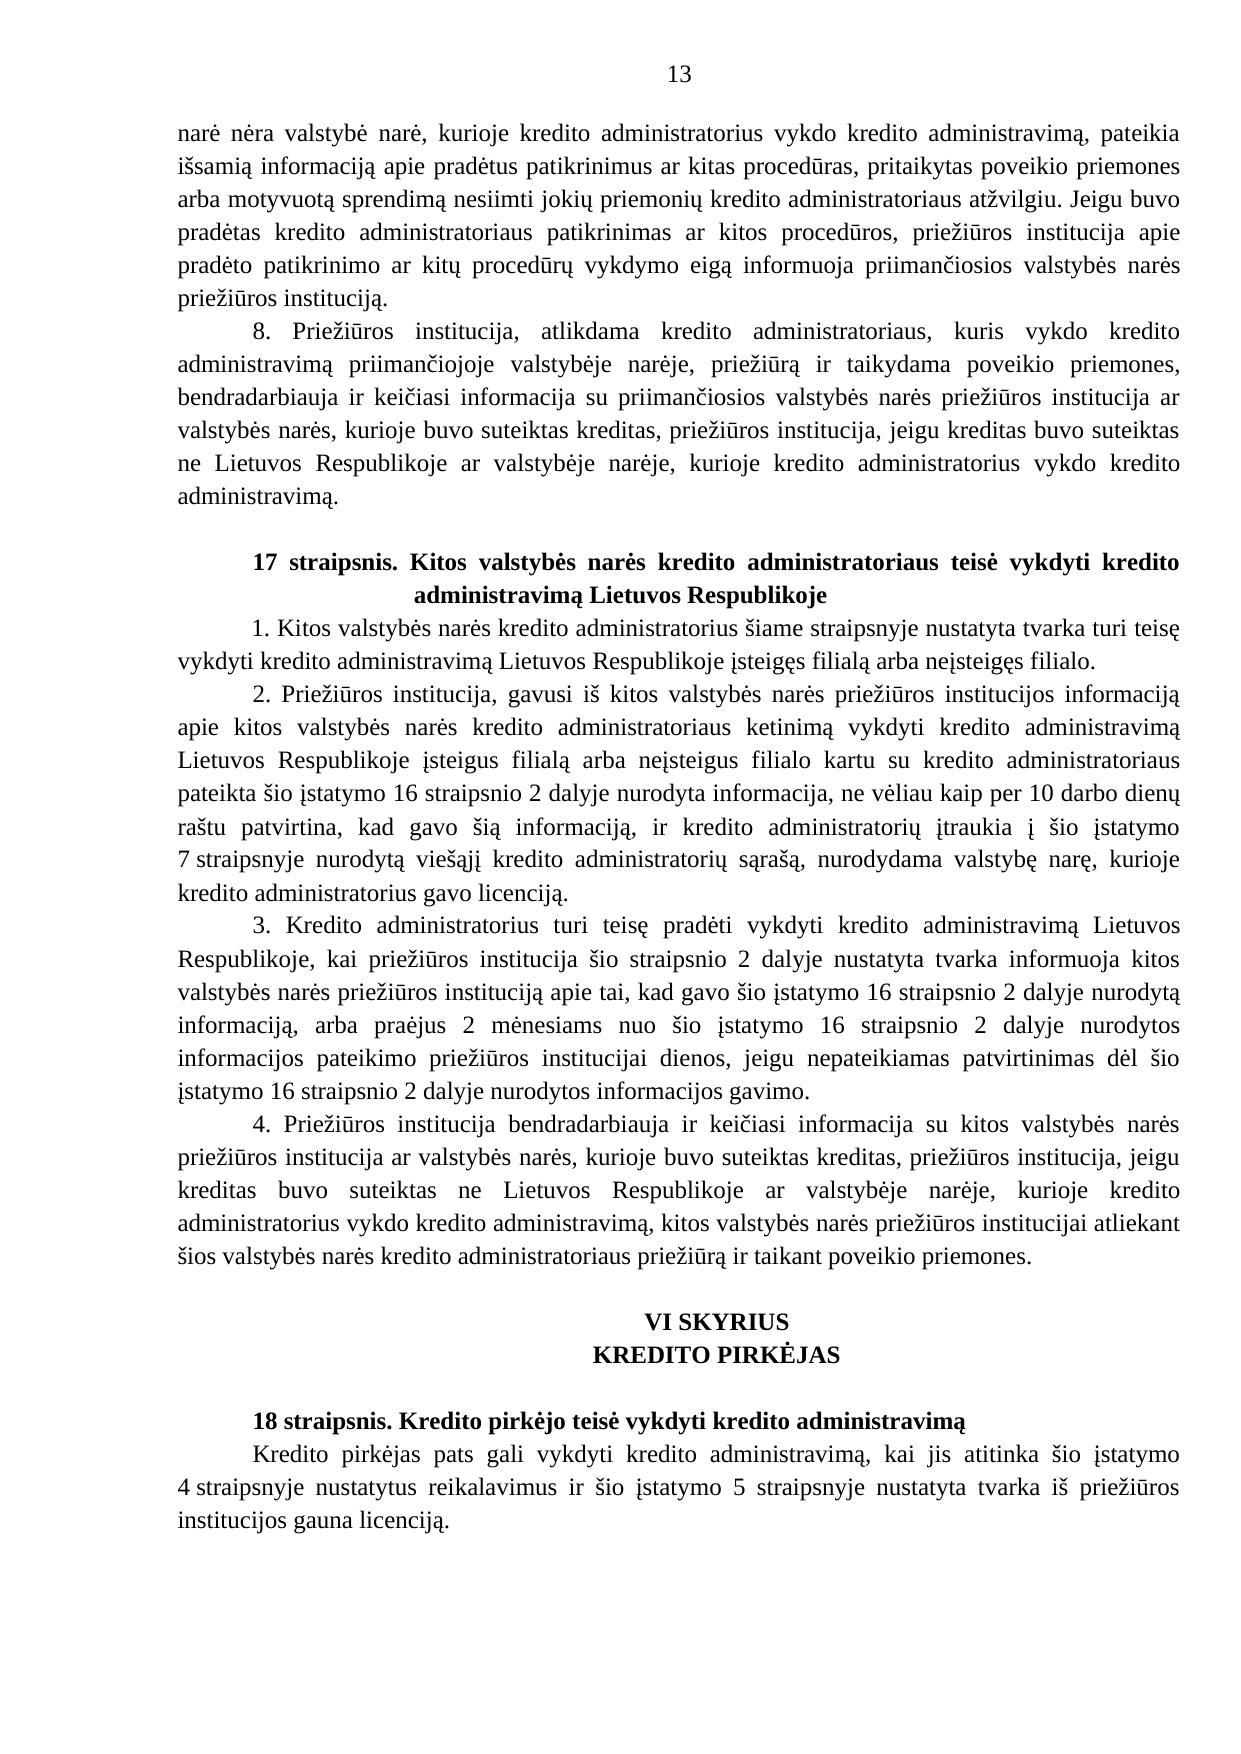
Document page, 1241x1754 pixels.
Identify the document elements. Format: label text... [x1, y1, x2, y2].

text VI SKYRIUS [177, 1307, 1181, 1336]
text 4. Priežiūros institucija bendradarbiauja ir keičiasi informacija su kitos valstybės narės priežiūros institucija ar valstybės narės, kurioje buvo suteiktas kreditas, priežiūros institucija, jeigu kreditas buvo suteiktas ne Lietuvos Respublikoje ar valstybėje narėje, kurioje kredito administratorius vykdo kredito administravimą, kitos valstybės narės priežiūros institucijai atliekant šios valstybės narės kredito administratoriaus priežiūrą ir taikant poveikio priemones. [177, 1109, 1181, 1269]
text 18 straipsnis. Kredito pirkėjo teisė vykdyti kredito administravimą [177, 1406, 1181, 1435]
text 1. Kitos valstybės narės kredito administratorius šiame straipsnyje nustatyta tvarka turi teisę vykdyti kredito administravimą Lietuvos Respublikoje įsteigęs filialą arba neįsteigęs filialo. [177, 613, 1181, 675]
text 2. Priežiūros institucija, gavusi iš kitos valstybės narės priežiūros institucijos informaciją apie kitos valstybės narės kredito administratoriaus ketinimą vykdyti kredito administravimą Lietuvos Respublikoje įsteigus filialą arba neįsteigus filialo kartu su kredito administratoriaus pateikta šio įstatymo 16 straipsnio 2 dalyje nurodyta informacija, ne vėliau kaip per 10 darbo dienų raštu patvirtina, kad gavo šią informaciją, ir kredito administratorių įtraukia į šio įstatymo 7 straipsnyje nurodytą viešąjį kredito administratorių sąrašą, nurodydama valstybę narę, kurioje kredito administratorius gavo licenciją. [177, 679, 1181, 906]
text 3. Kredito administratorius turi teisę pradėti vykdyti kredito administravimą Lietuvos Respublikoje, kai priežiūros institucija šio straipsnio 2 dalyje nustatyta tvarka informuoja kitos valstybės narės priežiūros instituciją apie tai, kad gavo šio įstatymo 16 straipsnio 2 dalyje nurodytą informaciją, arba praėjus 2 mėnesiams nuo šio įstatymo 16 straipsnio 2 dalyje nurodytos informacijos pateikimo priežiūros institucijai dienos, jeigu nepateikiamas patvirtinimas dėl šio įstatymo 16 straipsnio 2 dalyje nurodytos informacijos gavimo. [177, 911, 1181, 1104]
text narė nėra valstybė narė, kurioje kredito administratorius vykdo kredito administravimą, pateikia išsamią informaciją apie pradėtus patikrinimus ar kitas procedūras, pritaikytas poveikio priemones arba motyvuotą sprendimą nesiimti jokių priemonių kredito administratoriaus atžvilgiu. Jeigu buvo pradėtas kredito administratoriaus patikrinimas ar kitos procedūros, priežiūros institucija apie pradėto patikrinimo ar kitų procedūrų vykdymo eigą informuoja priimančiosios valstybės narės priežiūros instituciją. [177, 118, 1181, 312]
text KREDITO PIRKĖJAS [177, 1340, 1181, 1369]
text 8. Priežiūros institucija, atlikdama kredito administratoriaus, kuris vykdo kredito administravimą priimančiojoje valstybėje narėje, priežiūrą ir taikydama poveikio priemones, bendradarbiauja ir keičiasi informacija su priimančiosios valstybės narės priežiūros institucija ar valstybės narės, kurioje buvo suteiktas kreditas, priežiūros institucija, jeigu kreditas buvo suteiktas ne Lietuvos Respublikoje ar valstybėje narėje, kurioje kredito administratorius vykdo kredito administravimą. [177, 316, 1181, 510]
text 17 straipsnis. Kitos valstybės narės kredito administratoriaus teisė vykdyti kredito administravimą Lietuvos Respublikoje [252, 547, 1181, 609]
text Kredito pirkėjas pats gali vykdyti kredito administravimą, kai jis atitinka šio įstatymo 4 straipsnyje nustatytus reikalavimus ir šio įstatymo 5 straipsnyje nustatyta tvarka iš priežiūros institucijos gauna licenciją. [177, 1439, 1181, 1534]
